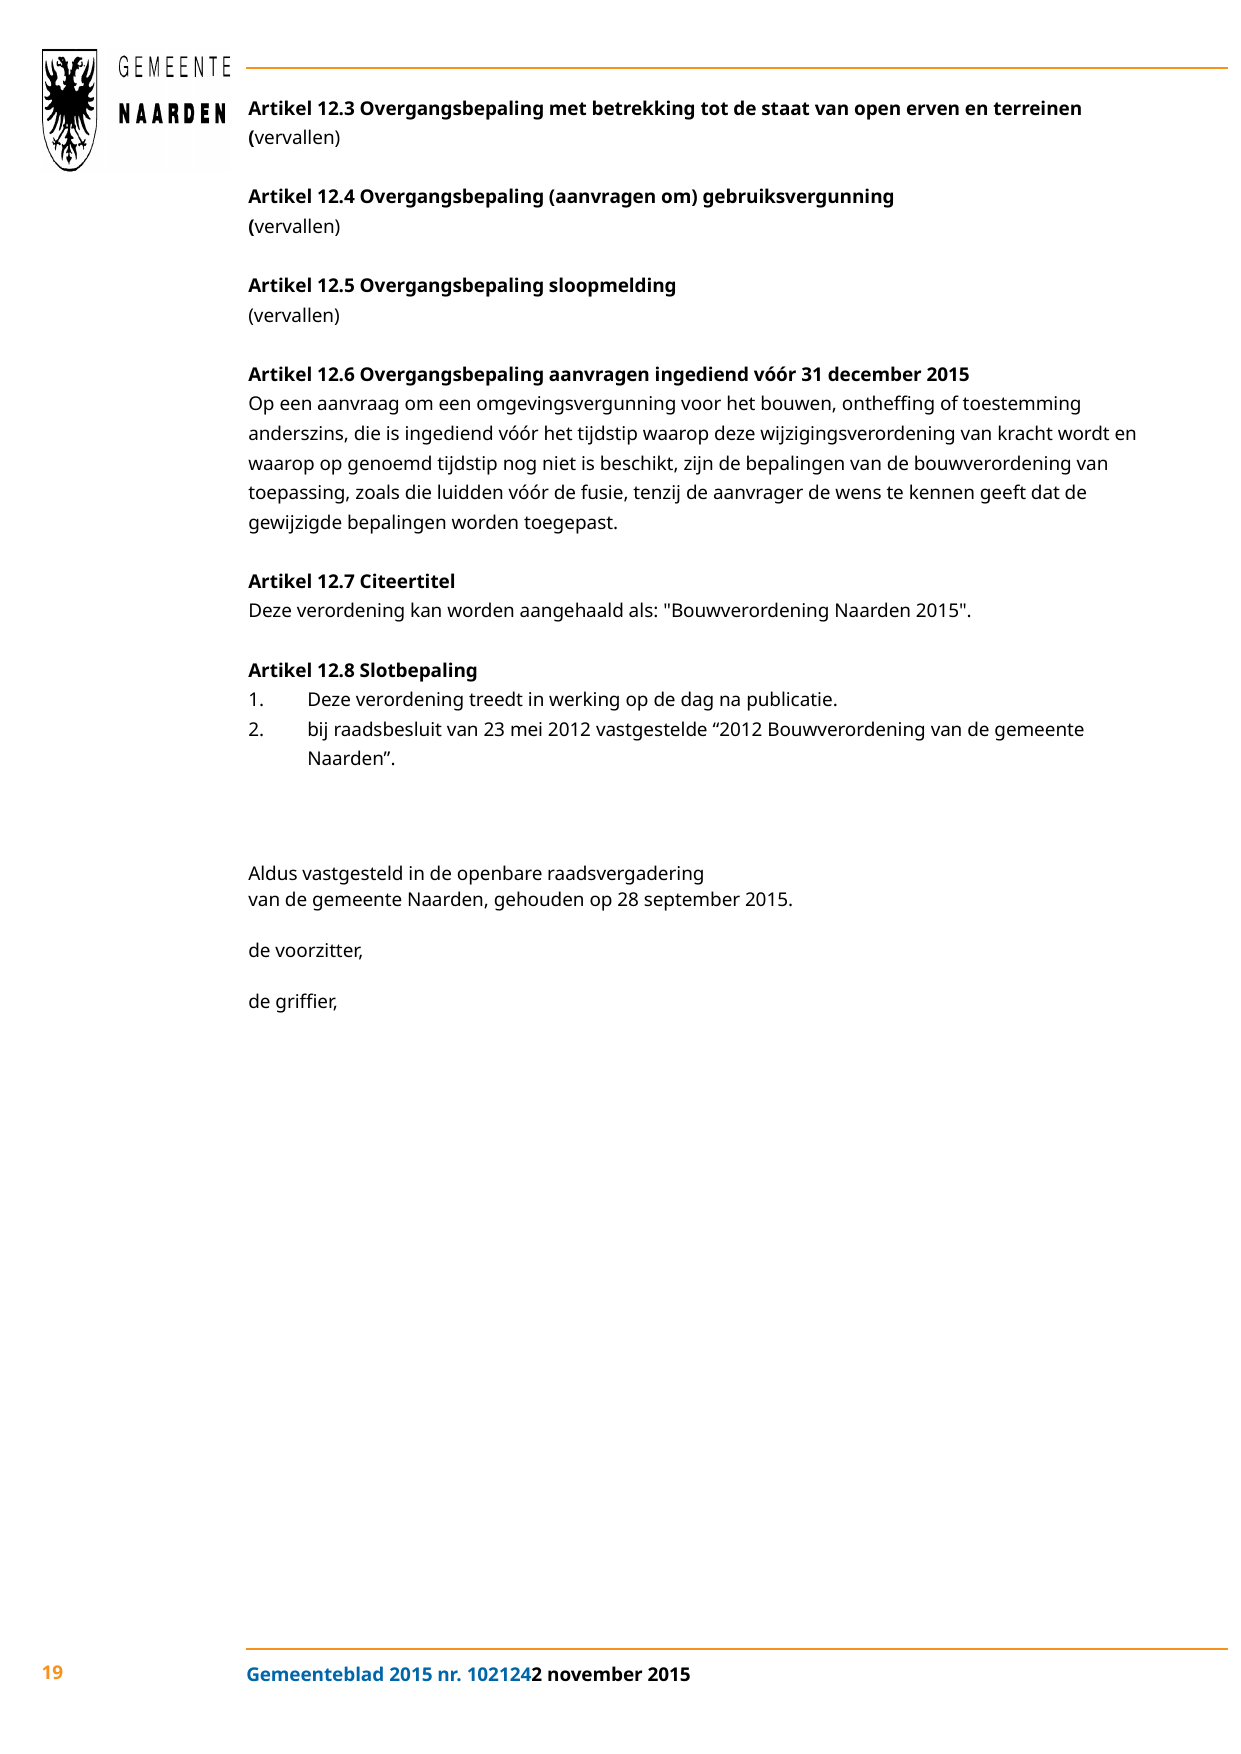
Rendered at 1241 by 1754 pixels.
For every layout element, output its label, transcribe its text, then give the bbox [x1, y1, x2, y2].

list Deze verordening treedt in werking op de dag na publicatie. [248, 686, 1152, 712]
text (vervallen) [248, 124, 1152, 150]
text Artikel 12.3 Overgangsbepaling met betrekking tot de staat van open erven en terreinen [248, 95, 1152, 121]
text (vervallen) [248, 213, 1152, 239]
text Artikel 12.7 Citeertitel [248, 568, 1152, 594]
text Artikel 12.6 Overgangsbepaling aanvragen ingediend vóór 31 december 2015 [248, 361, 1152, 387]
text Deze verordening kan worden aangehaald als: "Bouwverordening Naarden 2015". [248, 598, 1152, 623]
text Artikel 12.8 Slotbepaling [248, 657, 1152, 683]
text de voorzitter, [248, 937, 1152, 963]
text Artikel 12.4 Overgangsbepaling (aanvragen om) gebruiksvergunning [248, 183, 1152, 209]
text (vervallen) [248, 302, 1152, 328]
list bij raadsbesluit van 23 mei 2012 vastgestelde “2012 Bouwverordening van de gemeente Naarden”. [248, 716, 1152, 771]
text Artikel 12.5 Overgangsbepaling sloopmelding [248, 272, 1152, 298]
picture [41, 47, 231, 172]
text van de gemeente Naarden, gehouden op 28 september 2015. [248, 886, 1152, 912]
text Aldus vastgesteld in de openbare raadsvergadering [248, 860, 1152, 886]
text de griffier, [248, 989, 1152, 1014]
text Op een aanvraag om een omgevingsvergunning voor het bouwen, ontheffing of toestemming anderszins, die is ingediend vóór het tijdstip waarop deze wijzigingsverordening van kracht wordt en waarop op genoemd tijdstip nog niet is beschikt, zijn de bepalingen van de bouwverordening van toepassing, zoals die luidden vóór de fusie, tenzij de aanvrager de wens te kennen geeft dat de gewijzigde bepalingen worden toegepast. [248, 391, 1152, 535]
